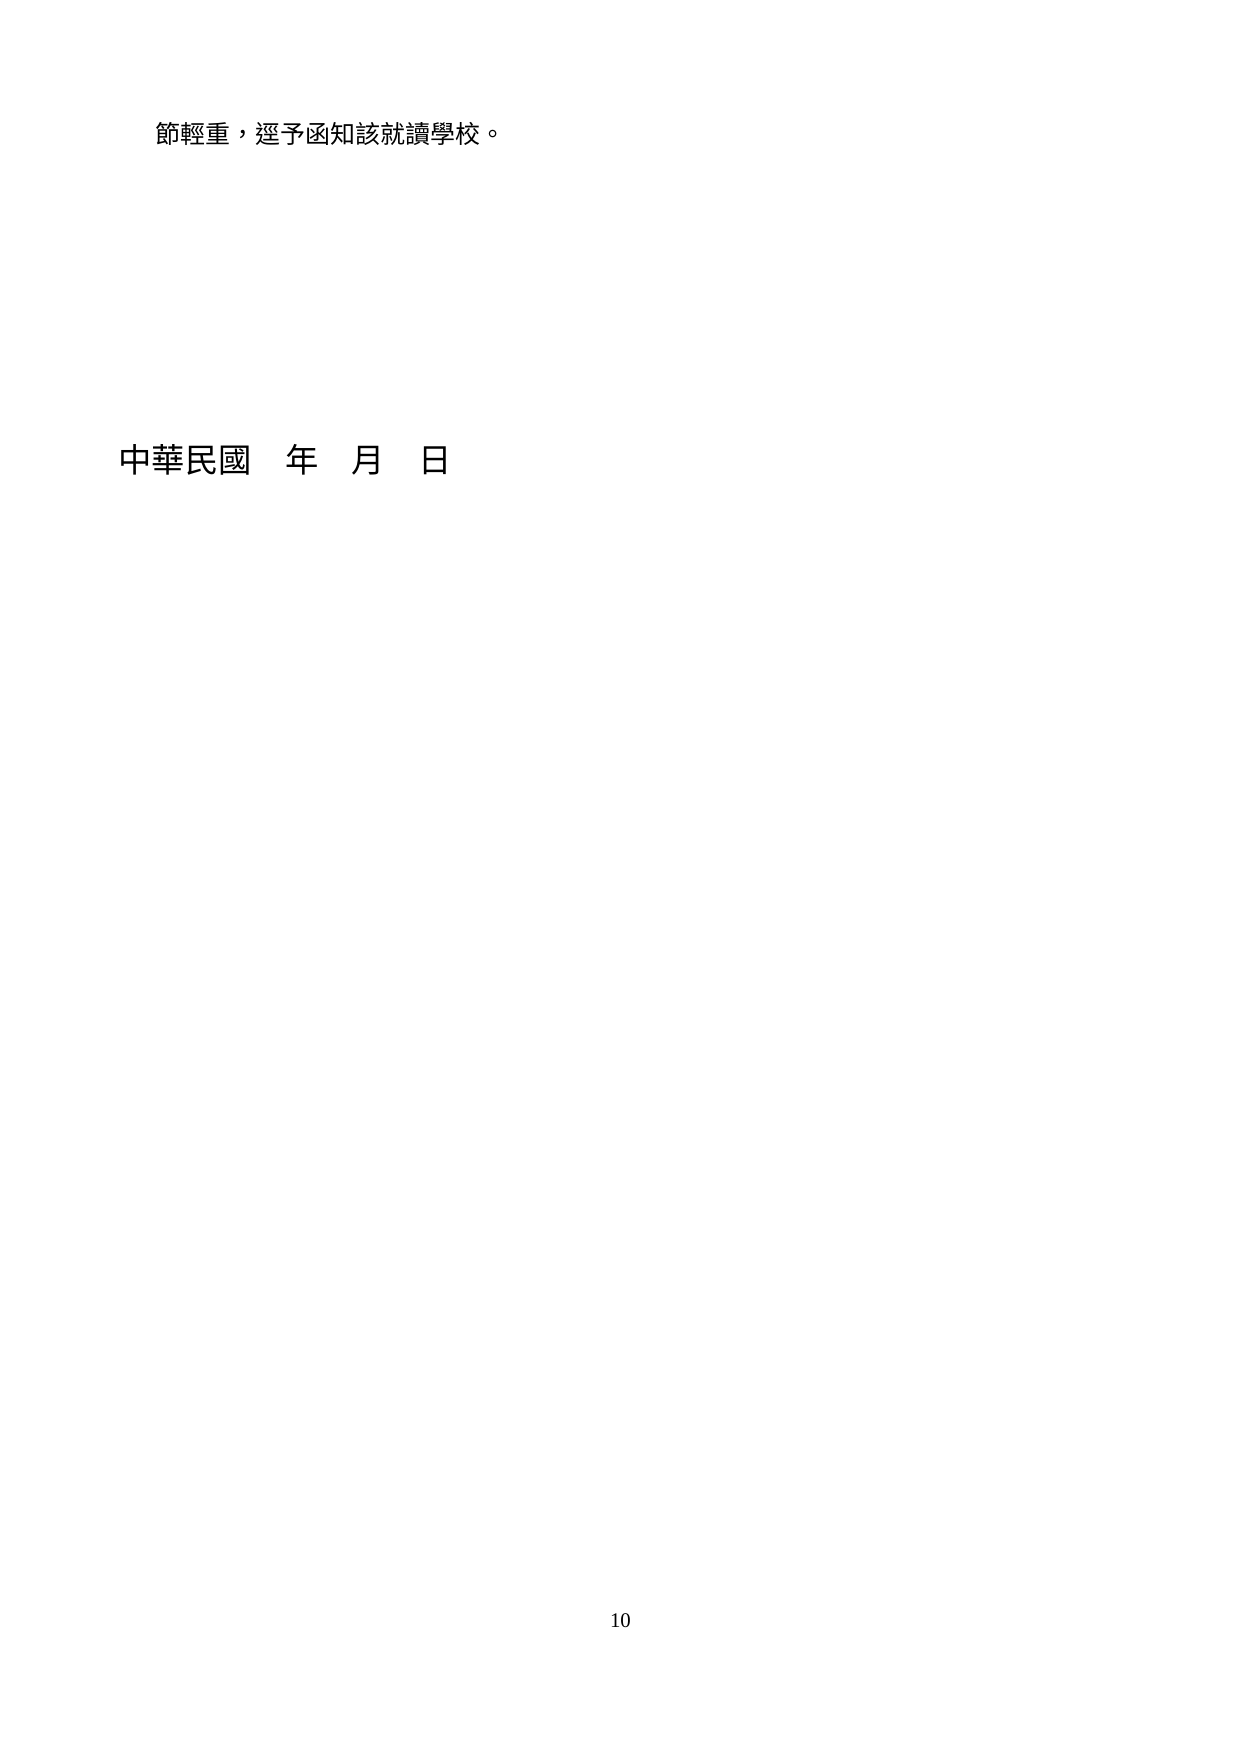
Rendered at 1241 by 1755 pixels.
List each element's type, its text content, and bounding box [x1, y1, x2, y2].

text 中華民國 年 月 日 [118, 416, 1122, 479]
text 節輕重，逕予函知該就讀學校。 [131, 91, 1122, 154]
